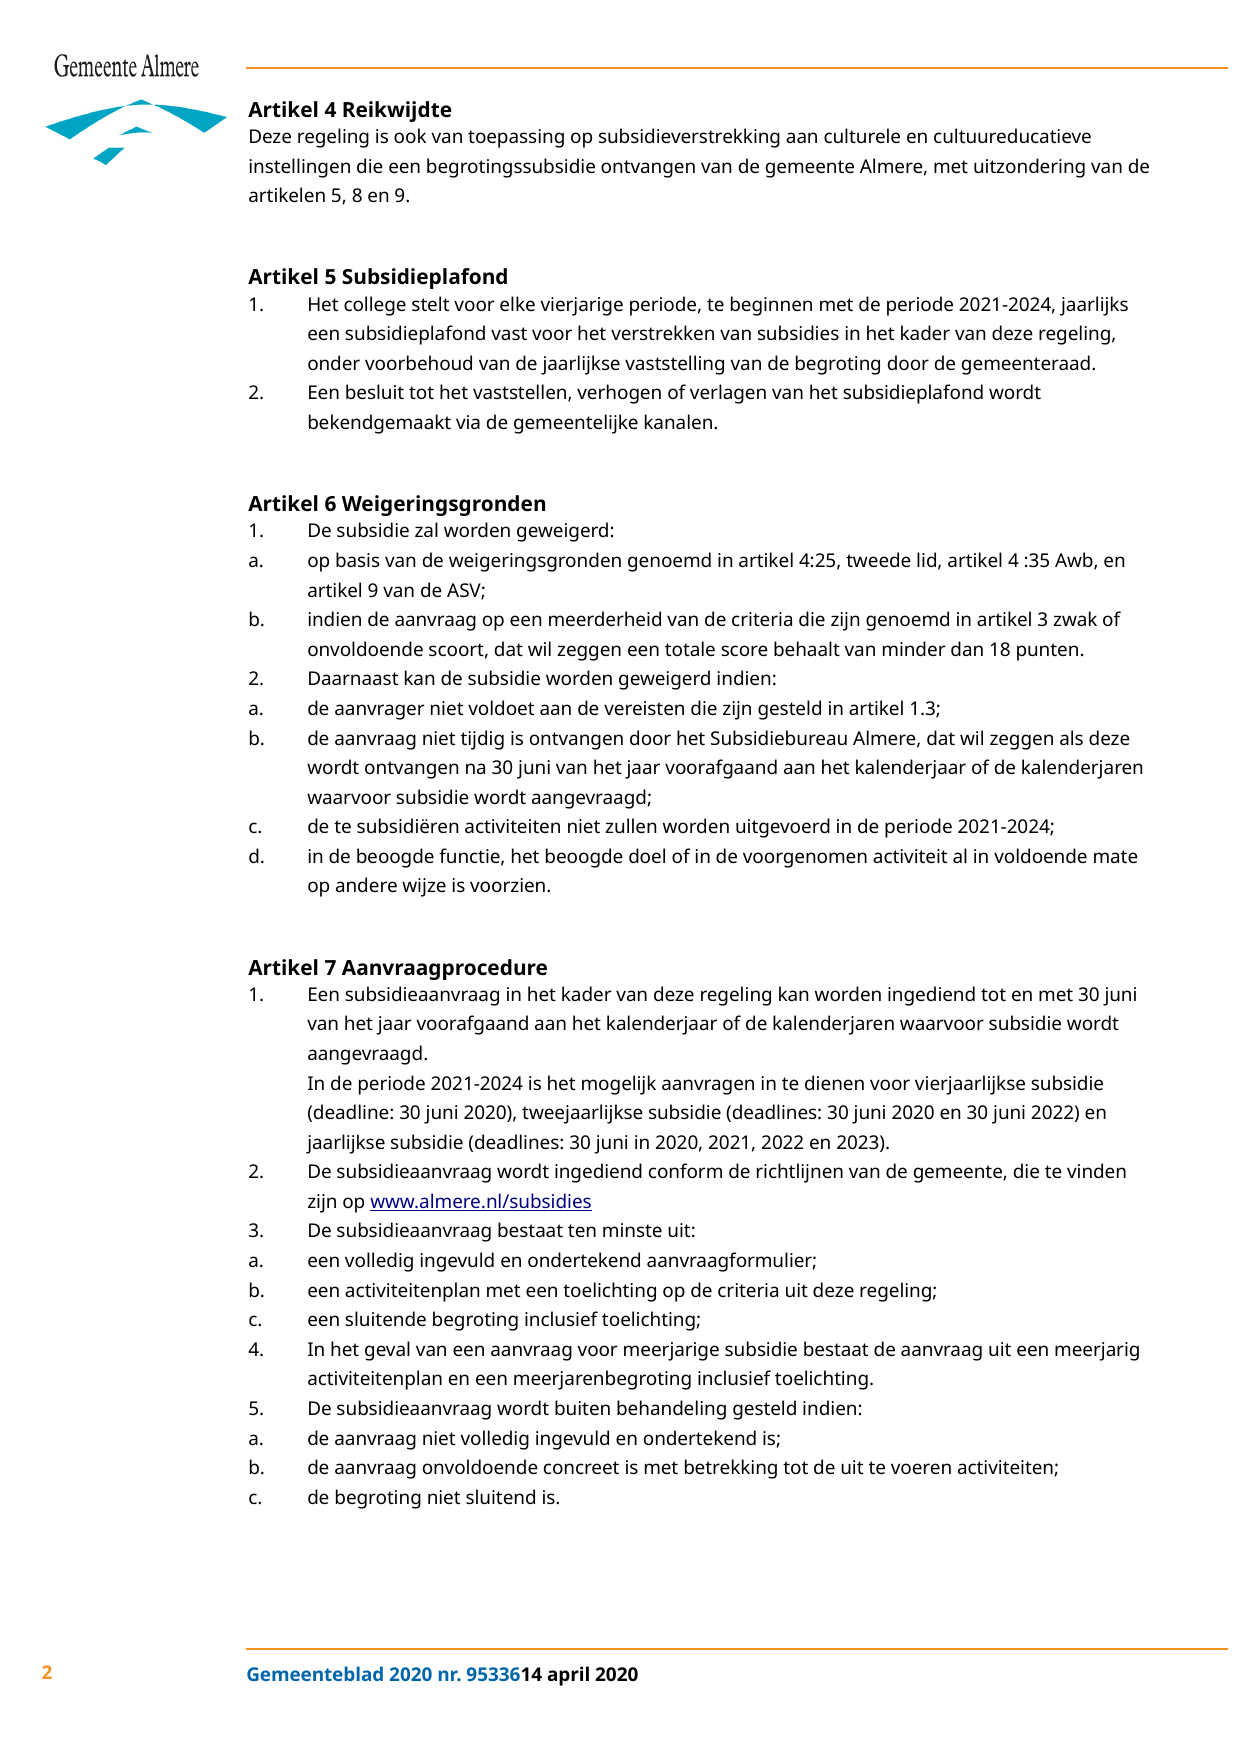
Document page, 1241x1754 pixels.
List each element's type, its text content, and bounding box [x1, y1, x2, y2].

list een activiteitenplan met een toelichting op de criteria uit deze regeling; [248, 1277, 1152, 1303]
list de aanvraag niet tijdig is ontvangen door het Subsidiebureau Almere, dat wil zeggen als deze wordt ontvangen na 30 juni van het jaar voorafgaand aan het kalenderjaar of de kalenderjaren waarvoor subsidie wordt aangevraagd; [248, 725, 1152, 809]
list indien de aanvraag op een meerderheid van de criteria die zijn genoemd in artikel 3 zwak of onvoldoende scoort, dat wil zeggen een totale score behaalt van minder dan 18 punten. [248, 606, 1152, 662]
list De subsidie zal worden geweigerd: [248, 518, 1152, 543]
text Artikel 5 Subsidieplafond [248, 262, 1152, 291]
text Artikel 4 Reikwijdte [248, 95, 1152, 123]
text Artikel 7 Aanvraagprocedure [248, 953, 1152, 981]
list de aanvraag onvoldoende concreet is met betrekking tot de uit te voeren activiteiten; [248, 1454, 1152, 1480]
list In het geval van een aanvraag voor meerjarige subsidie bestaat de aanvraag uit een meerjarig activiteitenplan en een meerjarenbegroting inclusief toelichting. [248, 1336, 1152, 1391]
list in de beoogde functie, het beoogde doel of in de voorgenomen activiteit al in voldoende mate op andere wijze is voorzien. [248, 843, 1152, 898]
list Daarnaast kan de subsidie worden geweigerd indien: [248, 666, 1152, 691]
list de aanvrager niet voldoet aan de vereisten die zijn gesteld in artikel 1.3; [248, 695, 1152, 721]
list een sluitende begroting inclusief toelichting; [248, 1306, 1152, 1332]
text Artikel 6 Weigeringsgronden [248, 489, 1152, 518]
text Deze regeling is ook van toepassing op subsidieverstrekking aan culturele en cultuureducatieve instellingen die een begrotingssubsidie ontvangen van de gemeente Almere, met uitzondering van de artikelen 5, 8 en 9. [248, 123, 1152, 208]
list de aanvraag niet volledig ingevuld en ondertekend is; [248, 1425, 1152, 1451]
list In de periode 2021-2024 is het mogelijk aanvragen in te dienen voor vierjaarlijkse subsidie (deadline: 30 juni 2020), tweejaarlijkse subsidie (deadlines: 30 juni 2020 en 30 juni 2022) en jaarlijkse subsidie (deadlines: 30 juni in 2020, 2021, 2022 en 2023). [248, 1070, 1152, 1155]
list Een subsidieaanvraag in het kader van deze regeling kan worden ingediend tot en met 30 juni van het jaar voorafgaand aan het kalenderjaar of de kalenderjaren waarvoor subsidie wordt aangevraagd. [248, 981, 1152, 1066]
list de te subsidiëren activiteiten niet zullen worden uitgevoerd in de periode 2021-2024; [248, 813, 1152, 839]
list De subsidieaanvraag bestaat ten minste uit: [248, 1218, 1152, 1243]
list Een besluit tot het vaststellen, verhogen of verlagen van het subsidieplafond wordt bekendgemaakt via de gemeentelijke kanalen. [248, 379, 1152, 435]
list De subsidieaanvraag wordt ingediend conform de richtlijnen van de gemeente, die te vinden zijn op www.almere.nl/subsidies [248, 1158, 1152, 1214]
list een volledig ingevuld en ondertekend aanvraagformulier; [248, 1247, 1152, 1273]
list Het college stelt voor elke vierjarige periode, te beginnen met de periode 2021-2024, jaarlijks een subsidieplafond vast voor het verstrekken van subsidies in het kader van deze regeling, onder voorbehoud van de jaarlijkse vaststelling van de begroting door de gemeenteraad. [248, 291, 1152, 376]
list De subsidieaanvraag wordt buiten behandeling gesteld indien: [248, 1395, 1152, 1421]
picture [41, 47, 231, 172]
list op basis van de weigeringsgronden genoemd in artikel 4:25, tweede lid, artikel 4 :35 Awb, en artikel 9 van de ASV; [248, 547, 1152, 602]
list de begroting niet sluitend is. [248, 1484, 1152, 1510]
